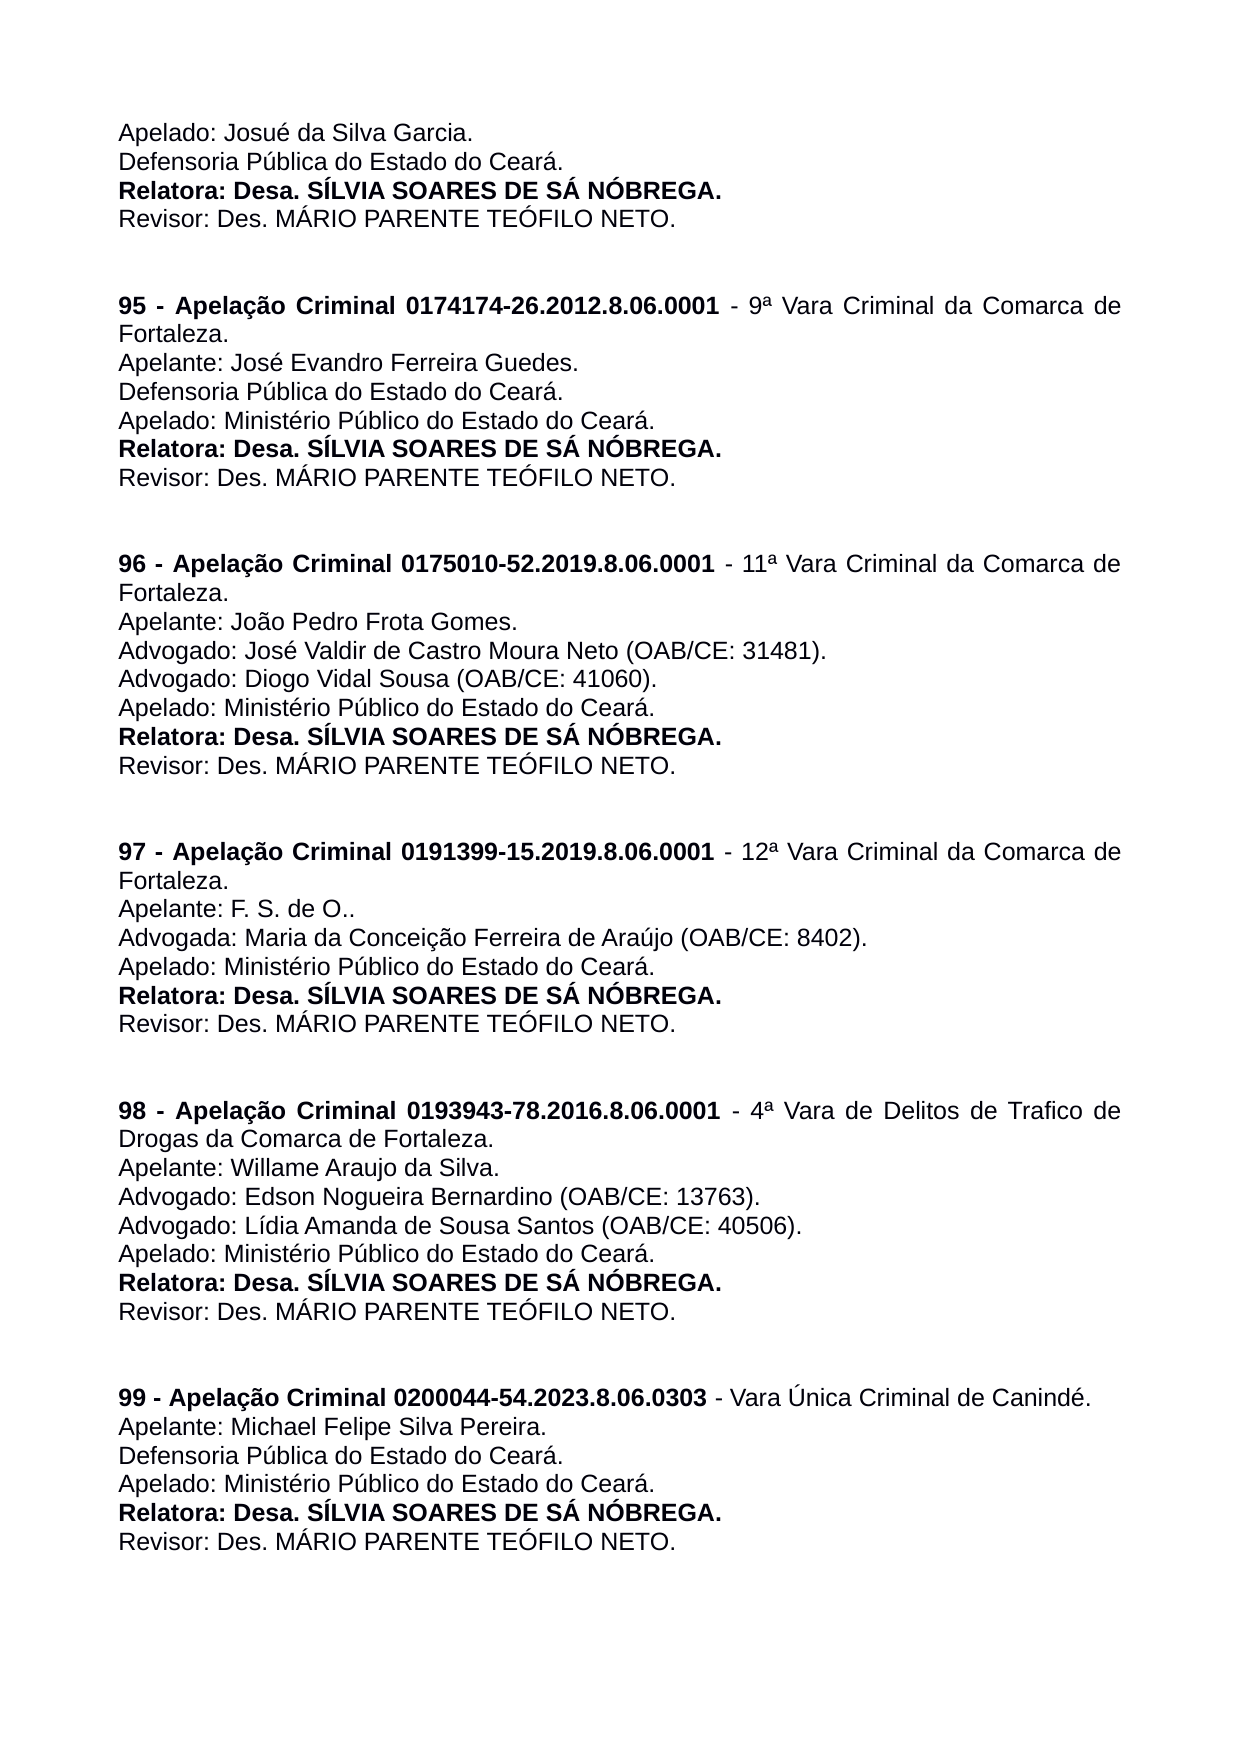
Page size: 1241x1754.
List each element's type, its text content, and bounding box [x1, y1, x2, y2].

text Apelado: Ministério Público do Estado do Ceará. [118, 1239, 1122, 1268]
text Apelante: Willame Araujo da Silva. [118, 1153, 1122, 1182]
text Revisor: Des. MÁRIO PARENTE TEÓFILO NETO. [118, 204, 1122, 233]
text Revisor: Des. MÁRIO PARENTE TEÓFILO NETO. [118, 751, 1122, 779]
text Defensoria Pública do Estado do Ceará. [118, 1441, 1122, 1469]
text Relatora: Desa. SÍLVIA SOARES DE SÁ NÓBREGA. [118, 176, 1122, 204]
text Relatora: Desa. SÍLVIA SOARES DE SÁ NÓBREGA. [118, 1498, 1122, 1527]
text 97 - Apelação Criminal 0191399-15.2019.8.06.0001 - 12ª Vara Criminal da Comarca de Fortaleza. [118, 837, 1122, 894]
text Apelante: F. S. de O.. [118, 894, 1122, 923]
text Revisor: Des. MÁRIO PARENTE TEÓFILO NETO. [118, 1527, 1122, 1556]
text Revisor: Des. MÁRIO PARENTE TEÓFILO NETO. [118, 463, 1122, 492]
text Advogado: Lídia Amanda de Sousa Santos (OAB/CE: 40506). [118, 1211, 1122, 1239]
text Revisor: Des. MÁRIO PARENTE TEÓFILO NETO. [118, 1297, 1122, 1326]
text Relatora: Desa. SÍLVIA SOARES DE SÁ NÓBREGA. [118, 722, 1122, 751]
text Apelado: Ministério Público do Estado do Ceará. [118, 406, 1122, 434]
text 95 - Apelação Criminal 0174174-26.2012.8.06.0001 - 9ª Vara Criminal da Comarca de Fortaleza. [118, 291, 1122, 348]
text Apelado: Ministério Público do Estado do Ceará. [118, 952, 1122, 981]
text Apelante: José Evandro Ferreira Guedes. [118, 348, 1122, 377]
text Relatora: Desa. SÍLVIA SOARES DE SÁ NÓBREGA. [118, 434, 1122, 463]
text Advogado: Edson Nogueira Bernardino (OAB/CE: 13763). [118, 1182, 1122, 1211]
text Apelado: Ministério Público do Estado do Ceará. [118, 1469, 1122, 1498]
text Apelado: Josué da Silva Garcia. [118, 118, 1122, 147]
text Advogado: José Valdir de Castro Moura Neto (OAB/CE: 31481). [118, 636, 1122, 664]
text 96 - Apelação Criminal 0175010-52.2019.8.06.0001 - 11ª Vara Criminal da Comarca de Fortaleza. [118, 549, 1122, 607]
text Defensoria Pública do Estado do Ceará. [118, 377, 1122, 406]
text Apelante: Michael Felipe Silva Pereira. [118, 1412, 1122, 1441]
text Apelado: Ministério Público do Estado do Ceará. [118, 693, 1122, 722]
text Relatora: Desa. SÍLVIA SOARES DE SÁ NÓBREGA. [118, 981, 1122, 1009]
text 99 - Apelação Criminal 0200044-54.2023.8.06.0303 - Vara Única Criminal de Canindé. [118, 1383, 1122, 1412]
text Apelante: João Pedro Frota Gomes. [118, 607, 1122, 636]
text Defensoria Pública do Estado do Ceará. [118, 147, 1122, 176]
text Revisor: Des. MÁRIO PARENTE TEÓFILO NETO. [118, 1009, 1122, 1038]
text Advogado: Diogo Vidal Sousa (OAB/CE: 41060). [118, 664, 1122, 693]
text Advogada: Maria da Conceição Ferreira de Araújo (OAB/CE: 8402). [118, 923, 1122, 952]
text Relatora: Desa. SÍLVIA SOARES DE SÁ NÓBREGA. [118, 1268, 1122, 1297]
text 98 - Apelação Criminal 0193943-78.2016.8.06.0001 - 4ª Vara de Delitos de Trafico de Drogas da Comarca de Fortaleza. [118, 1096, 1122, 1153]
